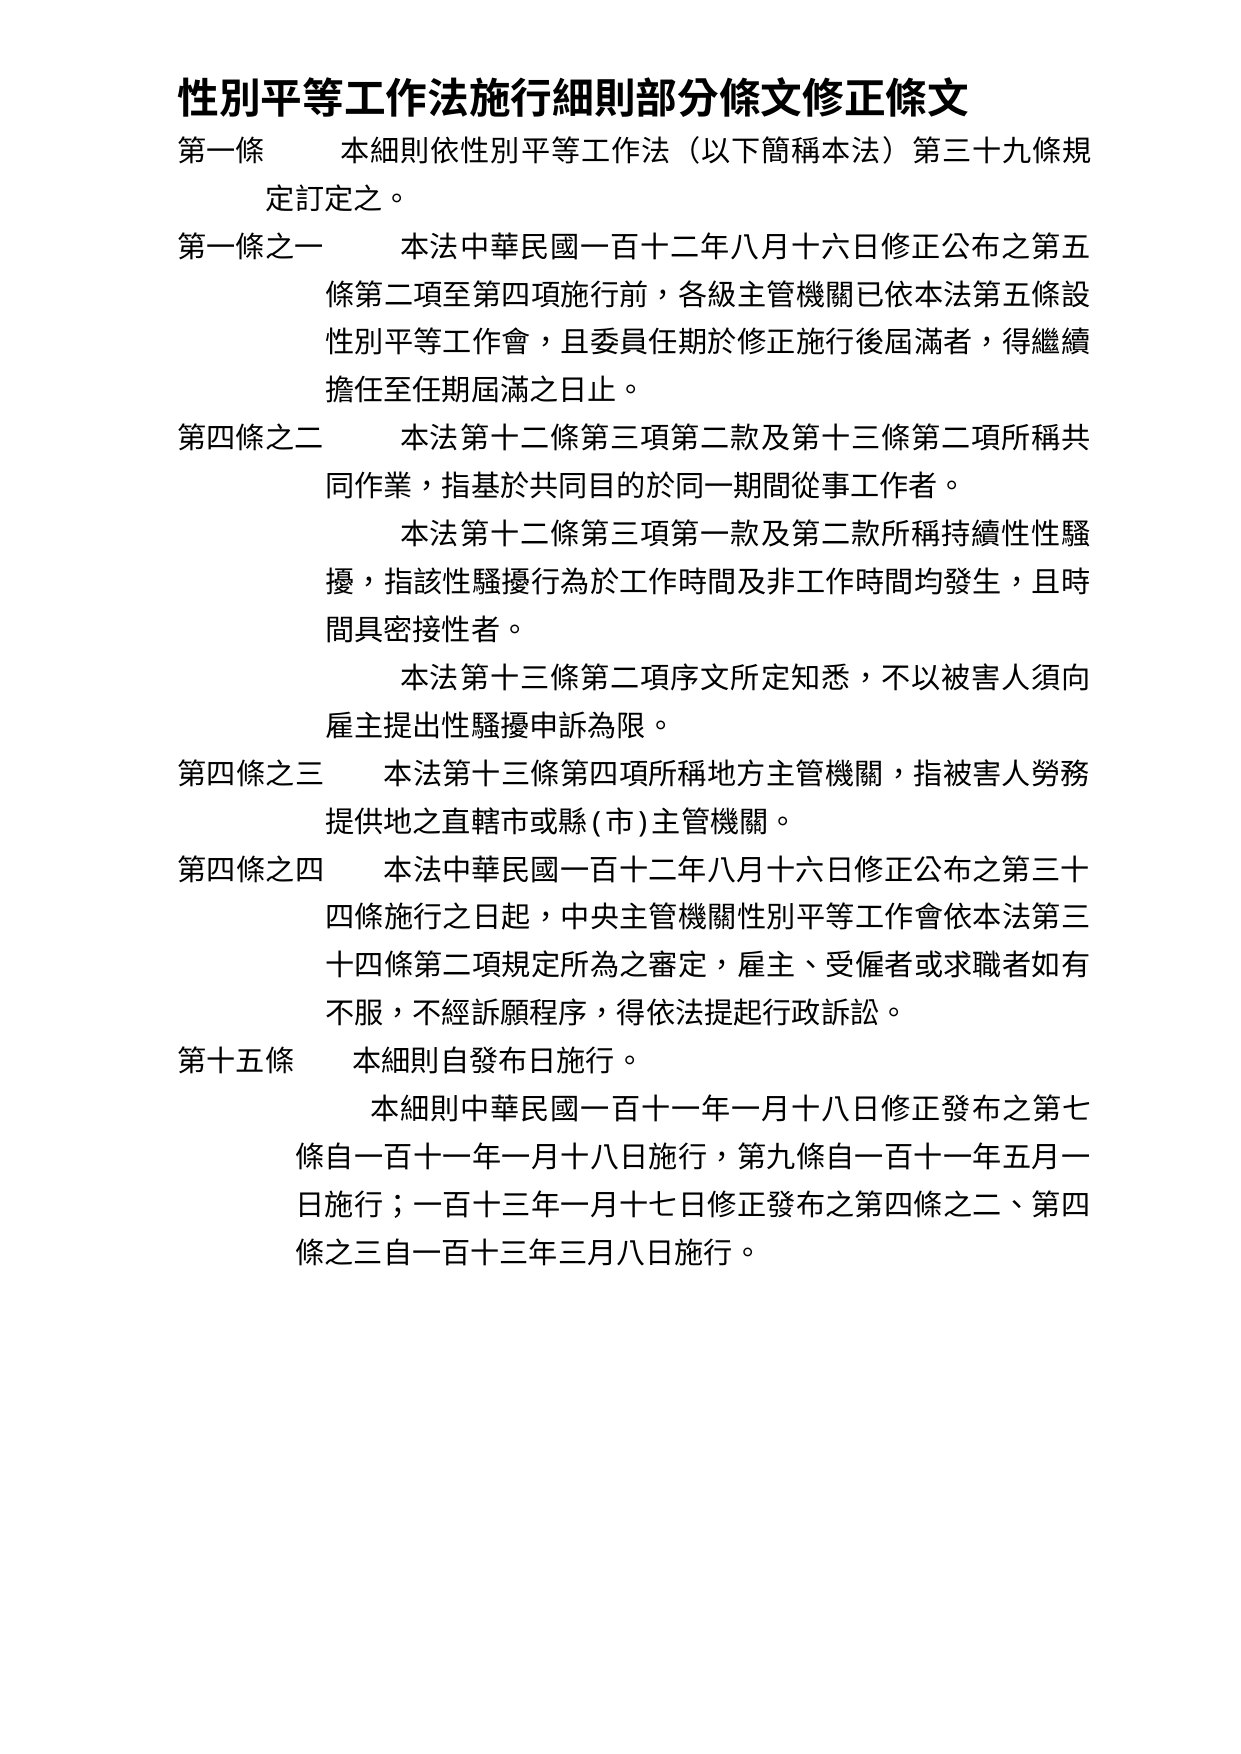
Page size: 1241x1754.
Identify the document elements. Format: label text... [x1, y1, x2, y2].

text 第一條 本細則依性別平等工作法（以下簡稱本法）第三十九條規定訂定之。 [177, 123, 1092, 219]
text 本法第十三條第二項序文所定知悉，不以被害人須向雇主提出性騷擾申訴為限。 [325, 650, 1092, 746]
text 性別平等工作法施行細則部分條文修正條文 [177, 75, 1092, 123]
text 本細則中華民國一百十一年一月十八日修正發布之第七條自一百十一年一月十八日施行，第九條自一百十一年五月一日施行；一百十三年一月十七日修正發布之第四條之二、第四條之三自一百十三年三月八日施行。 [295, 1081, 1092, 1273]
text 第四條之四 本法中華民國一百十二年八月十六日修正公布之第三十四條施行之日起，中央主管機關性別平等工作會依本法第三十四條第二項規定所為之審定，雇主、受僱者或求職者如有不服，不經訴願程序，得依法提起行政訴訟。 [177, 842, 1092, 1033]
text 本法第十二條第三項第一款及第二款所稱持續性性騷擾，指該性騷擾行為於工作時間及非工作時間均發生，且時間具密接性者。 [325, 506, 1092, 650]
text 第一條之一 本法中華民國一百十二年八月十六日修正公布之第五條第二項至第四項施行前，各級主管機關已依本法第五條設性別平等工作會，且委員任期於修正施行後屆滿者，得繼續擔任至任期屆滿之日止。 [177, 219, 1092, 410]
text 第四條之二 本法第十二條第三項第二款及第十三條第二項所稱共同作業，指基於共同目的於同一期間從事工作者。 [177, 410, 1092, 506]
text 第十五條 本細則自發布日施行。 [177, 1033, 1092, 1081]
text 第四條之三 本法第十三條第四項所稱地方主管機關，指被害人勞務提供地之直轄市或縣(市)主管機關。 [177, 746, 1092, 842]
